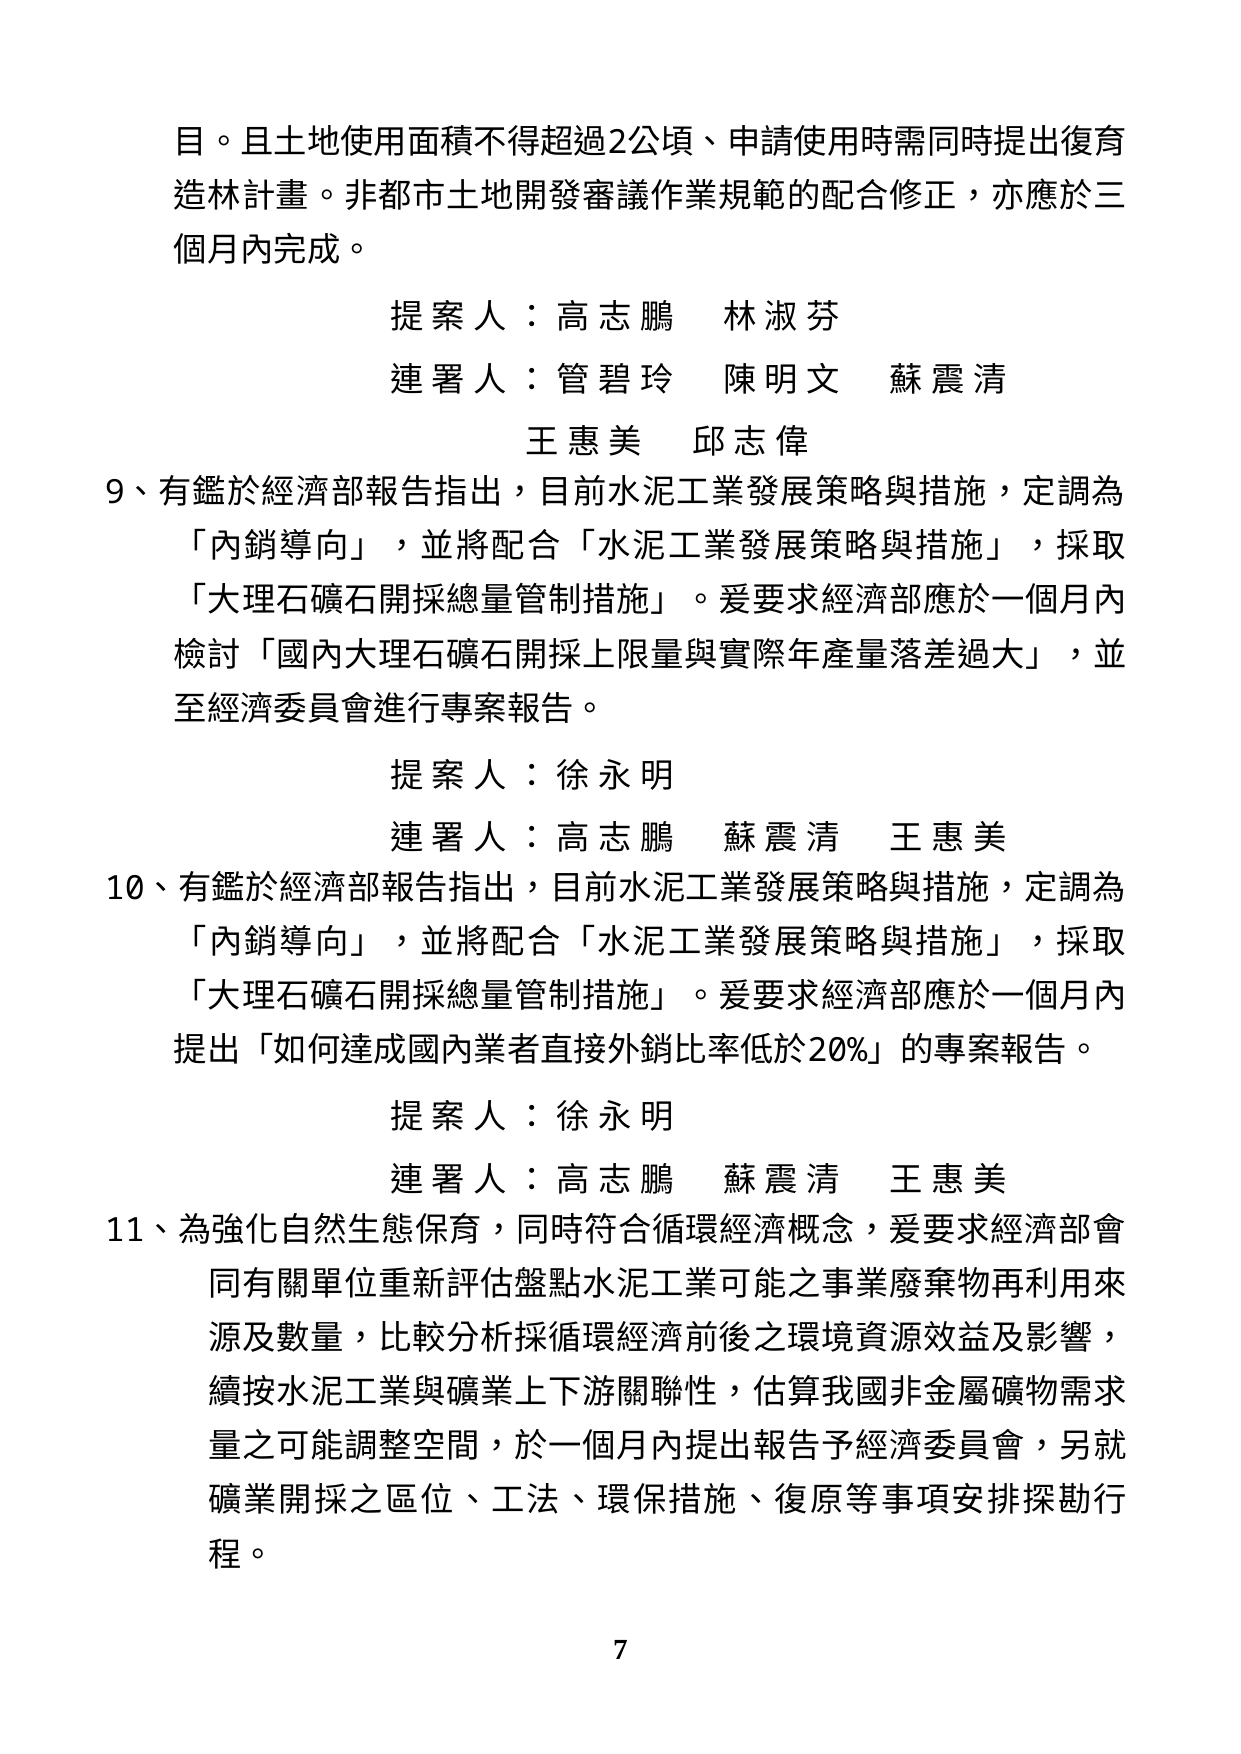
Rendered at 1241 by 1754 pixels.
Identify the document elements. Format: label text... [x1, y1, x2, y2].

text 連署人：管碧玲 陳明文 蘇震清 王惠美 邱志偉 [379, 335, 1074, 460]
text 連署人：高志鵬 蘇震清 王惠美 [379, 1135, 1074, 1198]
text 連署人：高志鵬 蘇震清 王惠美 [379, 793, 1074, 856]
text 提案人：徐永明 [379, 731, 1074, 793]
list 有鑑於經濟部報告指出，目前水泥工業發展策略與措施，定調為「內銷導向」，並將配合「水泥工業發展策略與措施」，採取「大理石礦石開採總量管制措施」。爰要求經濟部應於一個月內提出「如何達成國內業者直接外銷比率低於20%」的專案報告。 [104, 856, 1127, 1073]
text 提案人：高志鵬 林淑芬 [379, 273, 1074, 335]
list 目。且土地使用面積不得超過2公頃、申請使用時需同時提出復育造林計畫。非都市土地開發審議作業規範的配合修正，亦應於三個月內完成。 [104, 110, 1127, 273]
list 為強化自然生態保育，同時符合循環經濟概念，爰要求經濟部會同有關單位重新評估盤點水泥工業可能之事業廢棄物再利用來源及數量，比較分析採循環經濟前後之環境資源效益及影響，續按水泥工業與礦業上下游關聯性，估算我國非金屬礦物需求量之可能調整空間，於一個月內提出報告予經濟委員會，另就礦業開採之區位、工法、環保措施、復原等事項安排探勘行程。 [104, 1198, 1127, 1577]
list 有鑑於經濟部報告指出，目前水泥工業發展策略與措施，定調為「內銷導向」，並將配合「水泥工業發展策略與措施」，採取「大理石礦石開採總量管制措施」。爰要求經濟部應於一個月內檢討「國內大理石礦石開採上限量與實際年產量落差過大」，並至經濟委員會進行專案報告。 [104, 460, 1127, 731]
text 提案人：徐永明 [379, 1073, 1074, 1135]
